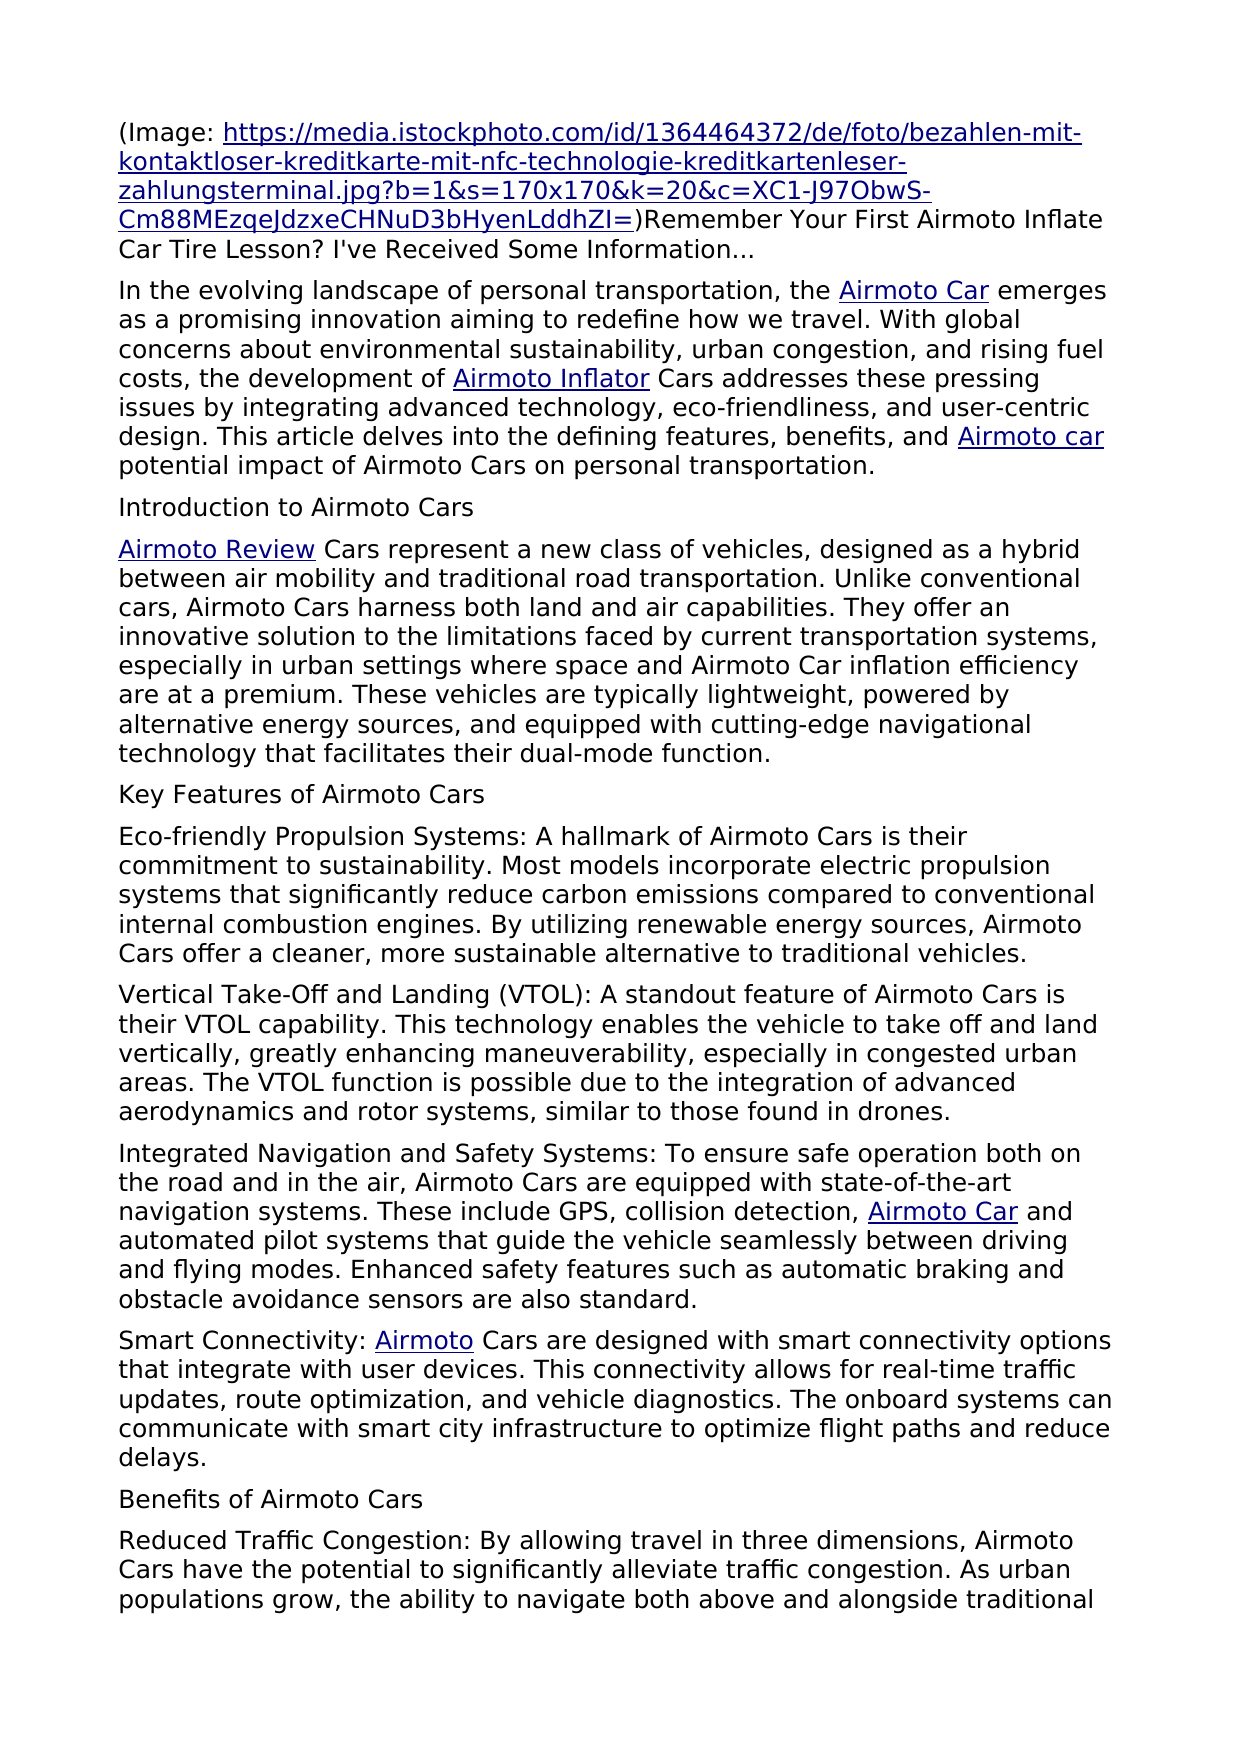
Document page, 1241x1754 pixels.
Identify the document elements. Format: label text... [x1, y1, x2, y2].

text Smart Connectivity: Airmoto Cars are designed with smart connectivity options that integrate with user devices. This connectivity allows for real-time traffic updates, route optimization, and vehicle diagnostics. The onboard systems can communicate with smart city infrastructure to optimize flight paths and reduce delays. [118, 1326, 1122, 1472]
text Reduced Traffic Congestion: By allowing travel in three dimensions, Airmoto Cars have the potential to significantly alleviate traffic congestion. As urban populations grow, the ability to navigate both above and alongside traditional [118, 1526, 1122, 1614]
text Vertical Take-Off and Landing (VTOL): A standout feature of Airmoto Cars is their VTOL capability. This technology enables the vehicle to take off and land vertically, greatly enhancing maneuverability, especially in congested urban areas. The VTOL function is possible due to the integration of advanced aerodynamics and rotor systems, similar to those found in drones. [118, 981, 1122, 1126]
text Airmoto Review Cars represent a new class of vehicles, designed as a hybrid between air mobility and traditional road transportation. Unlike conventional cars, Airmoto Cars harness both land and air capabilities. They offer an innovative solution to the limitations faced by current transportation systems, especially in urban settings where space and Airmoto Car inflation efficiency are at a premium. These vehicles are typically lightweight, powered by alternative energy sources, and equipped with cutting-edge navigational technology that facilitates their dual-mode function. [118, 535, 1122, 768]
text Eco-friendly Propulsion Systems: A hallmark of Airmoto Cars is their commitment to sustainability. Most models incorporate electric propulsion systems that significantly reduce carbon emissions compared to conventional internal combustion engines. By utilizing renewable energy sources, Airmoto Cars offer a cleaner, more sustainable alternative to traditional vehicles. [118, 822, 1122, 968]
text (Image: https://media.istockphoto.com/id/1364464372/de/foto/bezahlen-mit-kontaktloser-kreditkarte-mit-nfc-technologie-kreditkartenleser-zahlungsterminal.jpg?b=1&s=170x170&k=20&c=XC1-J97ObwS-Cm88MEzqeJdzxeCHNuD3bHyenLddhZI=)Remember Your First Airmoto Inflate Car Tire Lesson? I've Received Some Information... [118, 118, 1122, 264]
text In the evolving landscape of personal transportation, the Airmoto Car emerges as a promising innovation aiming to redefine how we travel. With global concerns about environmental sustainability, urban congestion, and rising fuel costs, the development of Airmoto Inflator Cars addresses these pressing issues by integrating advanced technology, eco-friendliness, and user-centric design. This article delves into the defining features, benefits, and Airmoto car potential impact of Airmoto Cars on personal transportation. [118, 276, 1122, 481]
text Benefits of Airmoto Cars [118, 1485, 1122, 1514]
text Introduction to Airmoto Cars [118, 493, 1122, 522]
text Key Features of Airmoto Cars [118, 781, 1122, 810]
text Integrated Navigation and Safety Systems: To ensure safe operation both on the road and in the air, Airmoto Cars are equipped with state-of-the-art navigation systems. These include GPS, collision detection, Airmoto Car and automated pilot systems that guide the vehicle seamlessly between driving and flying modes. Enhanced safety features such as automatic braking and obstacle avoidance sensors are also standard. [118, 1139, 1122, 1314]
